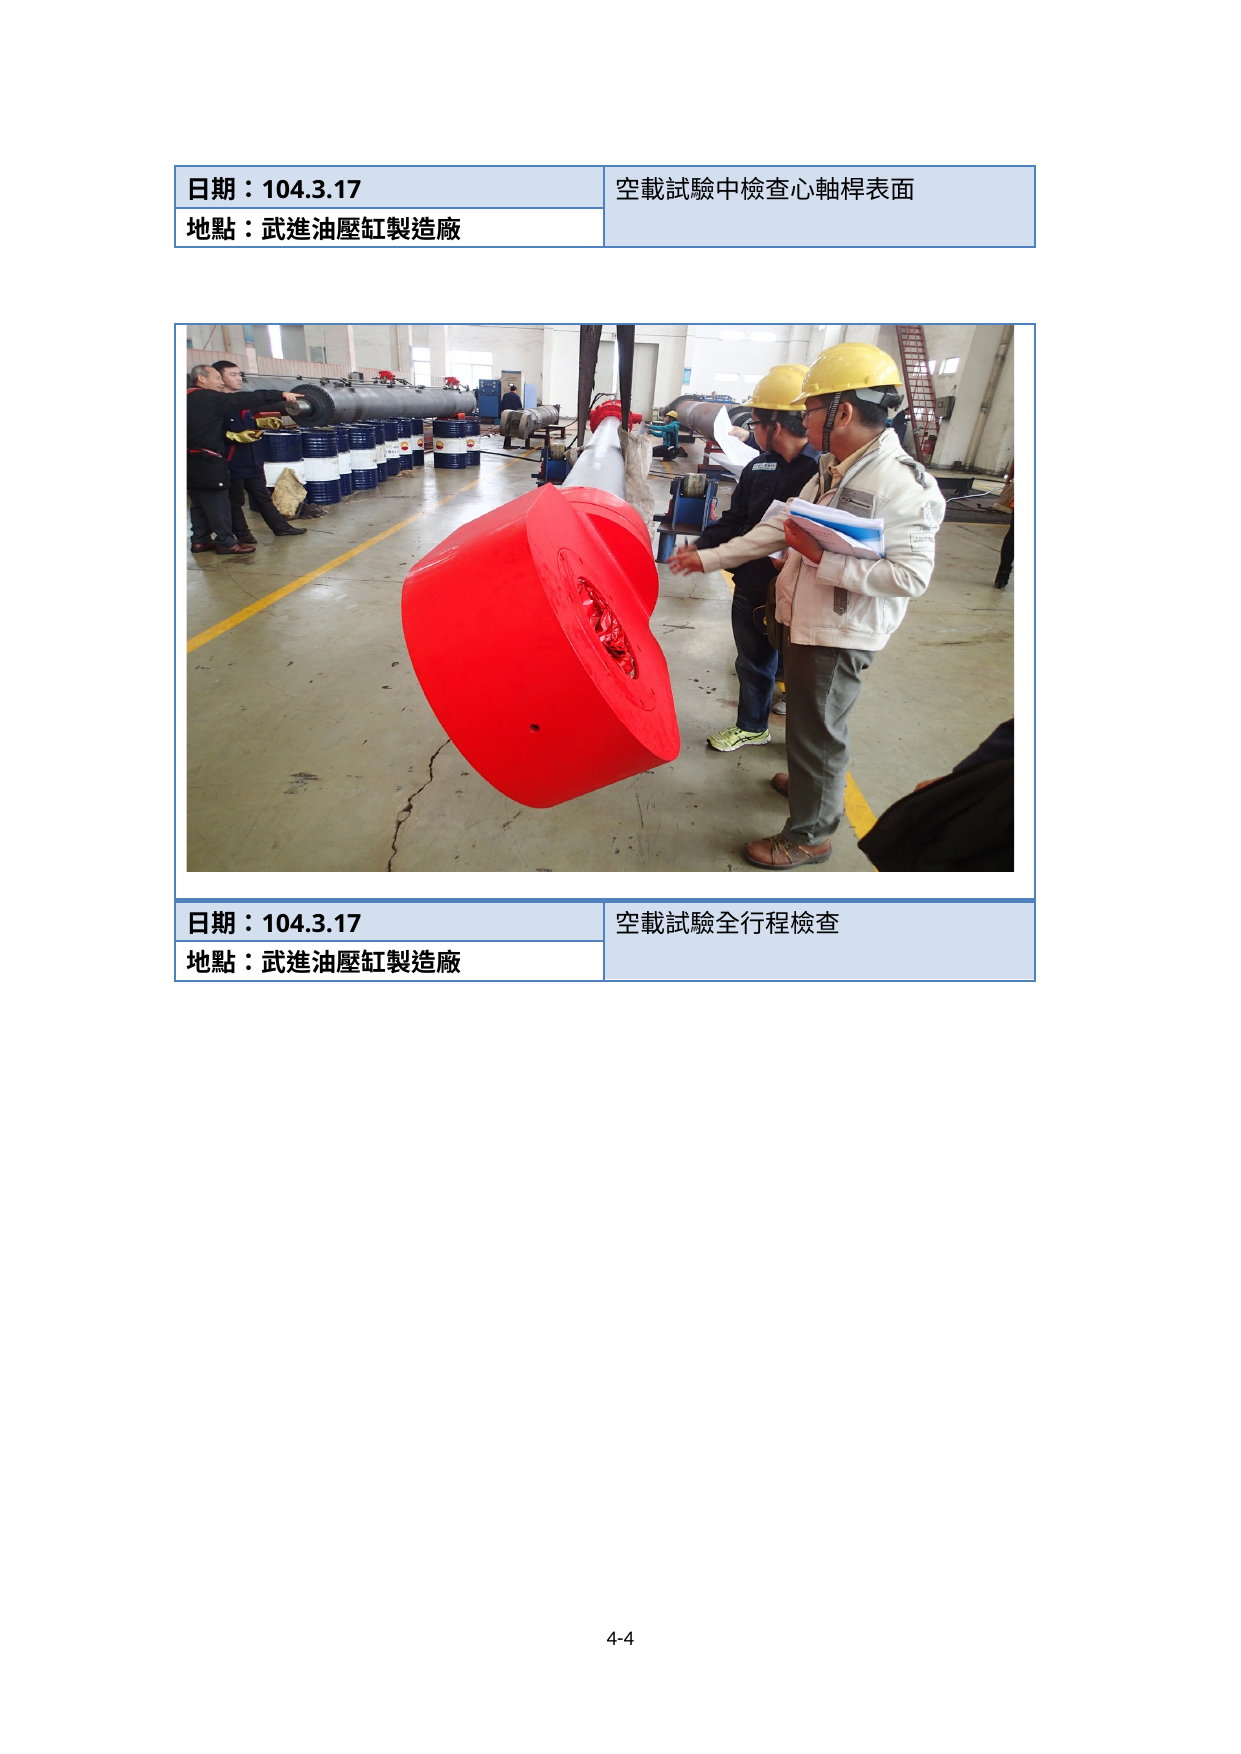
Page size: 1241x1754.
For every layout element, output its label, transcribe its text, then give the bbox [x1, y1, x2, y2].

table_cell 日期：104.3.17 [176, 167, 603, 207]
table_header [176, 325, 1034, 898]
table_cell 地點：武進油壓缸製造廠 [176, 209, 603, 246]
table_cell 地點：武進油壓缸製造廠 [176, 942, 603, 979]
picture [186, 325, 1015, 872]
table_cell 日期：104.3.17 [176, 903, 603, 940]
table_cell 空載試驗中檢查心軸桿表面 [605, 167, 1034, 246]
table_cell 空載試驗全行程檢查 [605, 903, 1034, 979]
